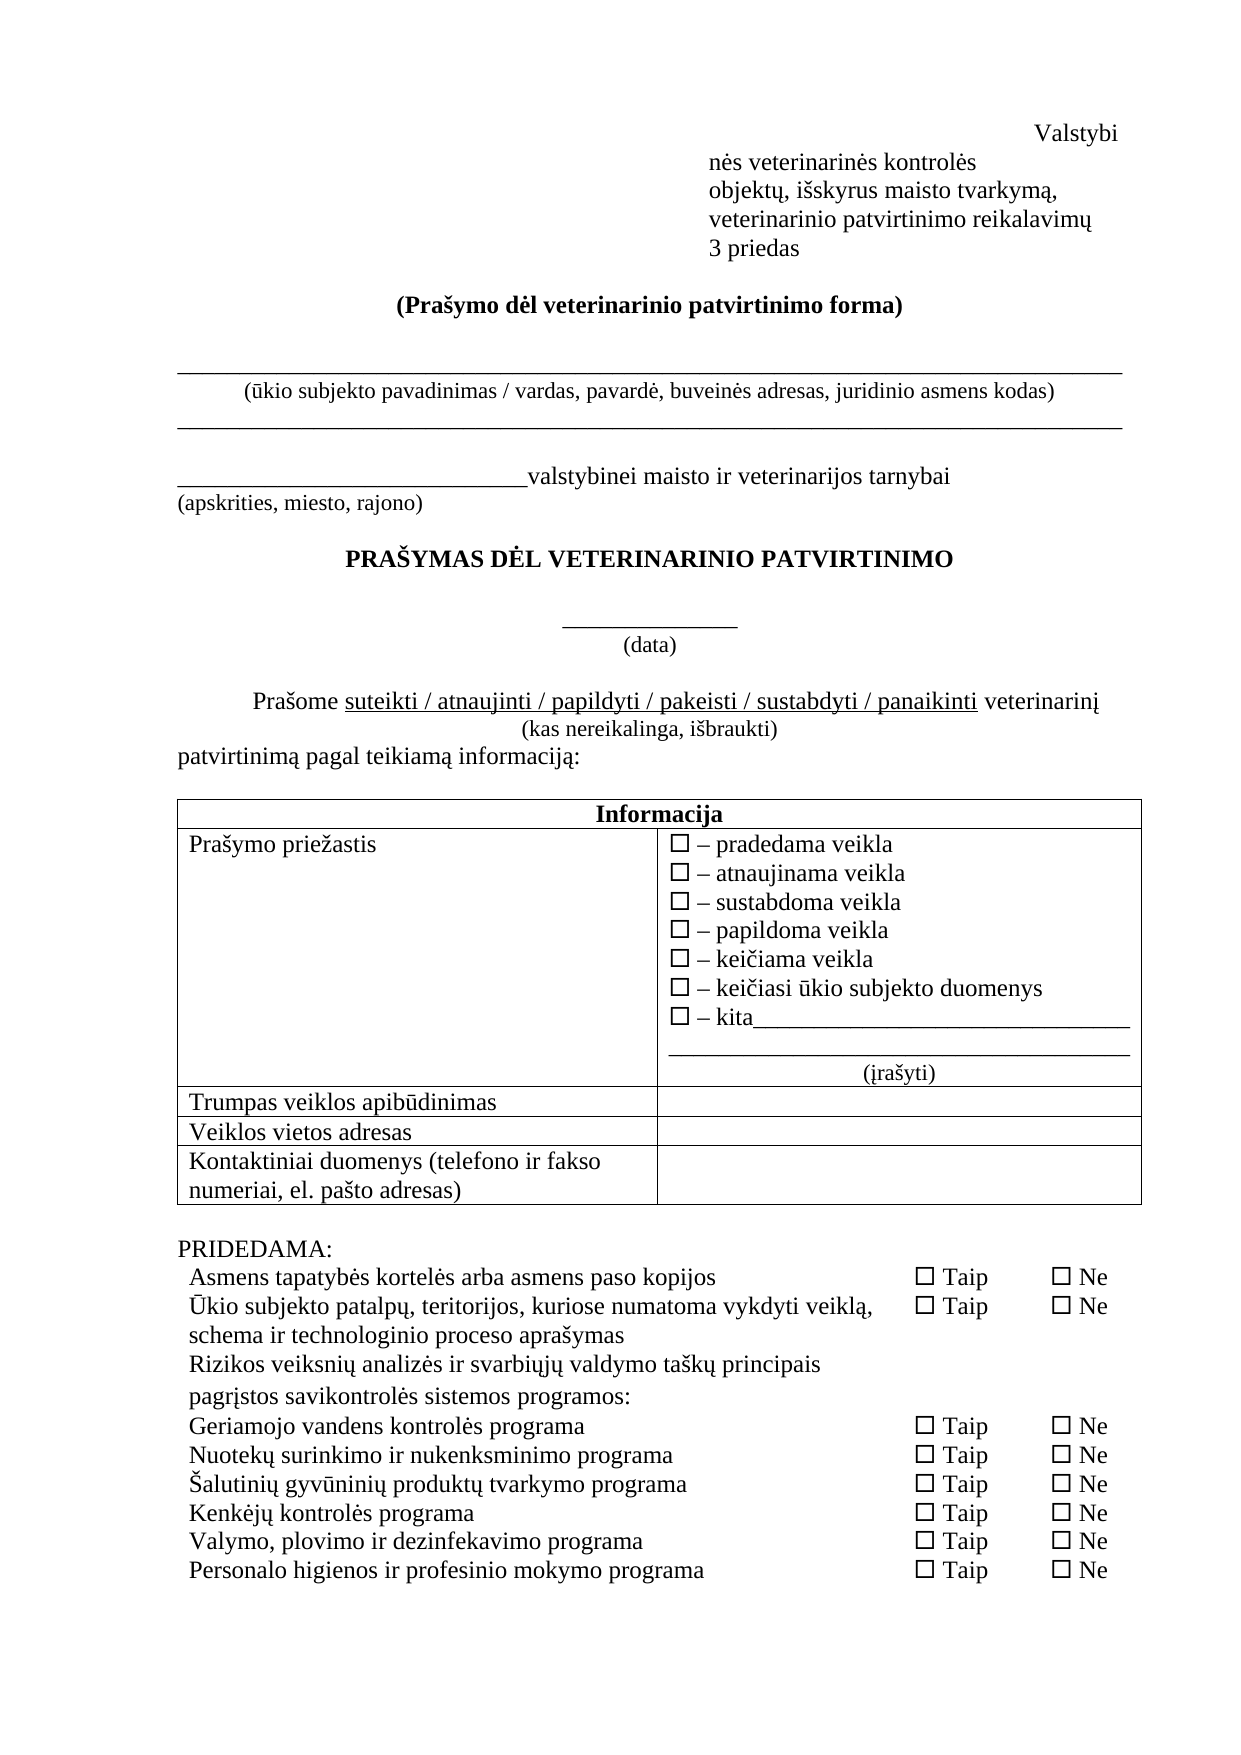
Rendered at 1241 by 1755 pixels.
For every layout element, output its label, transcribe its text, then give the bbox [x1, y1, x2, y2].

table_cell [658, 1087, 1141, 1116]
table_cell [] Taip [889, 1411, 1013, 1440]
table_header [] Taip [889, 1263, 1013, 1291]
table_cell [] Ne [1014, 1526, 1145, 1555]
text (kas nereikalinga, išbraukti) [177, 715, 1122, 741]
text (ūkio subjekto pavadinimas / vardas, pavardė, buveinės adresas, juridinio asmens kodas) [177, 377, 1122, 403]
text patvirtinimą pagal teikiamą informaciją: [177, 741, 1122, 770]
table_cell Trumpas veiklos apibūdinimas [178, 1087, 657, 1116]
table_cell [] Ne [1014, 1291, 1145, 1349]
table_cell [] Ne [1014, 1411, 1145, 1440]
table_cell [] Taip [889, 1526, 1013, 1555]
table_cell [] Taip [889, 1291, 1013, 1349]
table_cell [] Ne [1014, 1555, 1145, 1584]
table_cell [] Taip [889, 1555, 1013, 1584]
table_cell Personalo higienos ir profesinio mokymo programa [177, 1555, 888, 1584]
table_cell Geriamojo vandens kontrolės programa [177, 1411, 888, 1440]
table_cell [] Ne [1014, 1440, 1145, 1469]
table_cell Veiklos vietos adresas [178, 1117, 657, 1145]
table_header Asmens tapatybės kortelės arba asmens paso kopijos [177, 1263, 888, 1291]
text _ [177, 348, 1122, 373]
text objektų, išskyrus maisto tvarkymą, [177, 176, 1122, 204]
table_cell Kenkėjų kontrolės programa [177, 1498, 888, 1526]
text (data) [177, 631, 1122, 657]
table_cell Valymo, plovimo ir dezinfekavimo programa [177, 1526, 888, 1555]
table_cell [] Taip [889, 1498, 1013, 1526]
text 3 priedas [177, 233, 1122, 262]
table_cell [] Taip [889, 1469, 1013, 1498]
text Valstybinės veterinarinės kontrolės [709, 118, 1122, 176]
table_cell Nuotekų surinkimo ir nukenksminimo programa [177, 1440, 888, 1469]
text veterinarinio patvirtinimo reikalavimų [177, 204, 1122, 233]
table_header [] Ne [1014, 1263, 1145, 1291]
text _ [177, 403, 1122, 428]
table_cell [889, 1349, 1013, 1411]
text PRAŠYMAS DĖL VETERINARINIO PATVIRTINIMO [177, 544, 1122, 573]
table_cell Ūkio subjekto patalpų, teritorijos, kuriose numatoma vykdyti veiklą, schema ir technologinio proceso aprašymas [177, 1291, 888, 1349]
table_cell Kontaktiniai duomenys (telefono ir fakso numeriai, el. pašto adresas) [178, 1146, 657, 1204]
table_cell [658, 1146, 1141, 1204]
table_cell [] – pradedama veikla [] – atnaujinama veikla [] – sustabdoma veikla [] – papildoma veikla [] – keičiama veikla [] – keičiasi ūkio subjekto duomenys [] – kita _ (įrašyti) [658, 829, 1141, 1086]
text (apskrities, miesto, rajono) [177, 489, 1122, 516]
text PRIDEDAMA: [177, 1234, 1122, 1262]
table_cell [] Ne [1014, 1498, 1145, 1526]
table_cell [658, 1117, 1141, 1145]
text ______________ [177, 602, 1122, 631]
text (Prašymo dėl veterinarinio patvirtinimo forma) [177, 291, 1122, 319]
table_cell [1014, 1349, 1145, 1411]
table_header Informacija [178, 800, 1141, 828]
table_cell Prašymo priežastis [178, 829, 657, 1086]
table_cell [] Ne [1014, 1469, 1145, 1498]
table_cell [] Taip [889, 1440, 1013, 1469]
text Prašome suteikti / atnaujinti / papildyti / pakeisti / sustabdyti / panaikinti veterinarinį [177, 686, 1122, 715]
text ____________________________valstybinei maisto ir veterinarijos tarnybai [177, 461, 1122, 489]
table_cell Šalutinių gyvūninių produktų tvarkymo programa [177, 1469, 888, 1498]
table_cell Rizikos veiksnių analizės ir svarbiųjų valdymo taškų principais pagrįstos savikontrolės sistemos programos: [177, 1349, 888, 1411]
